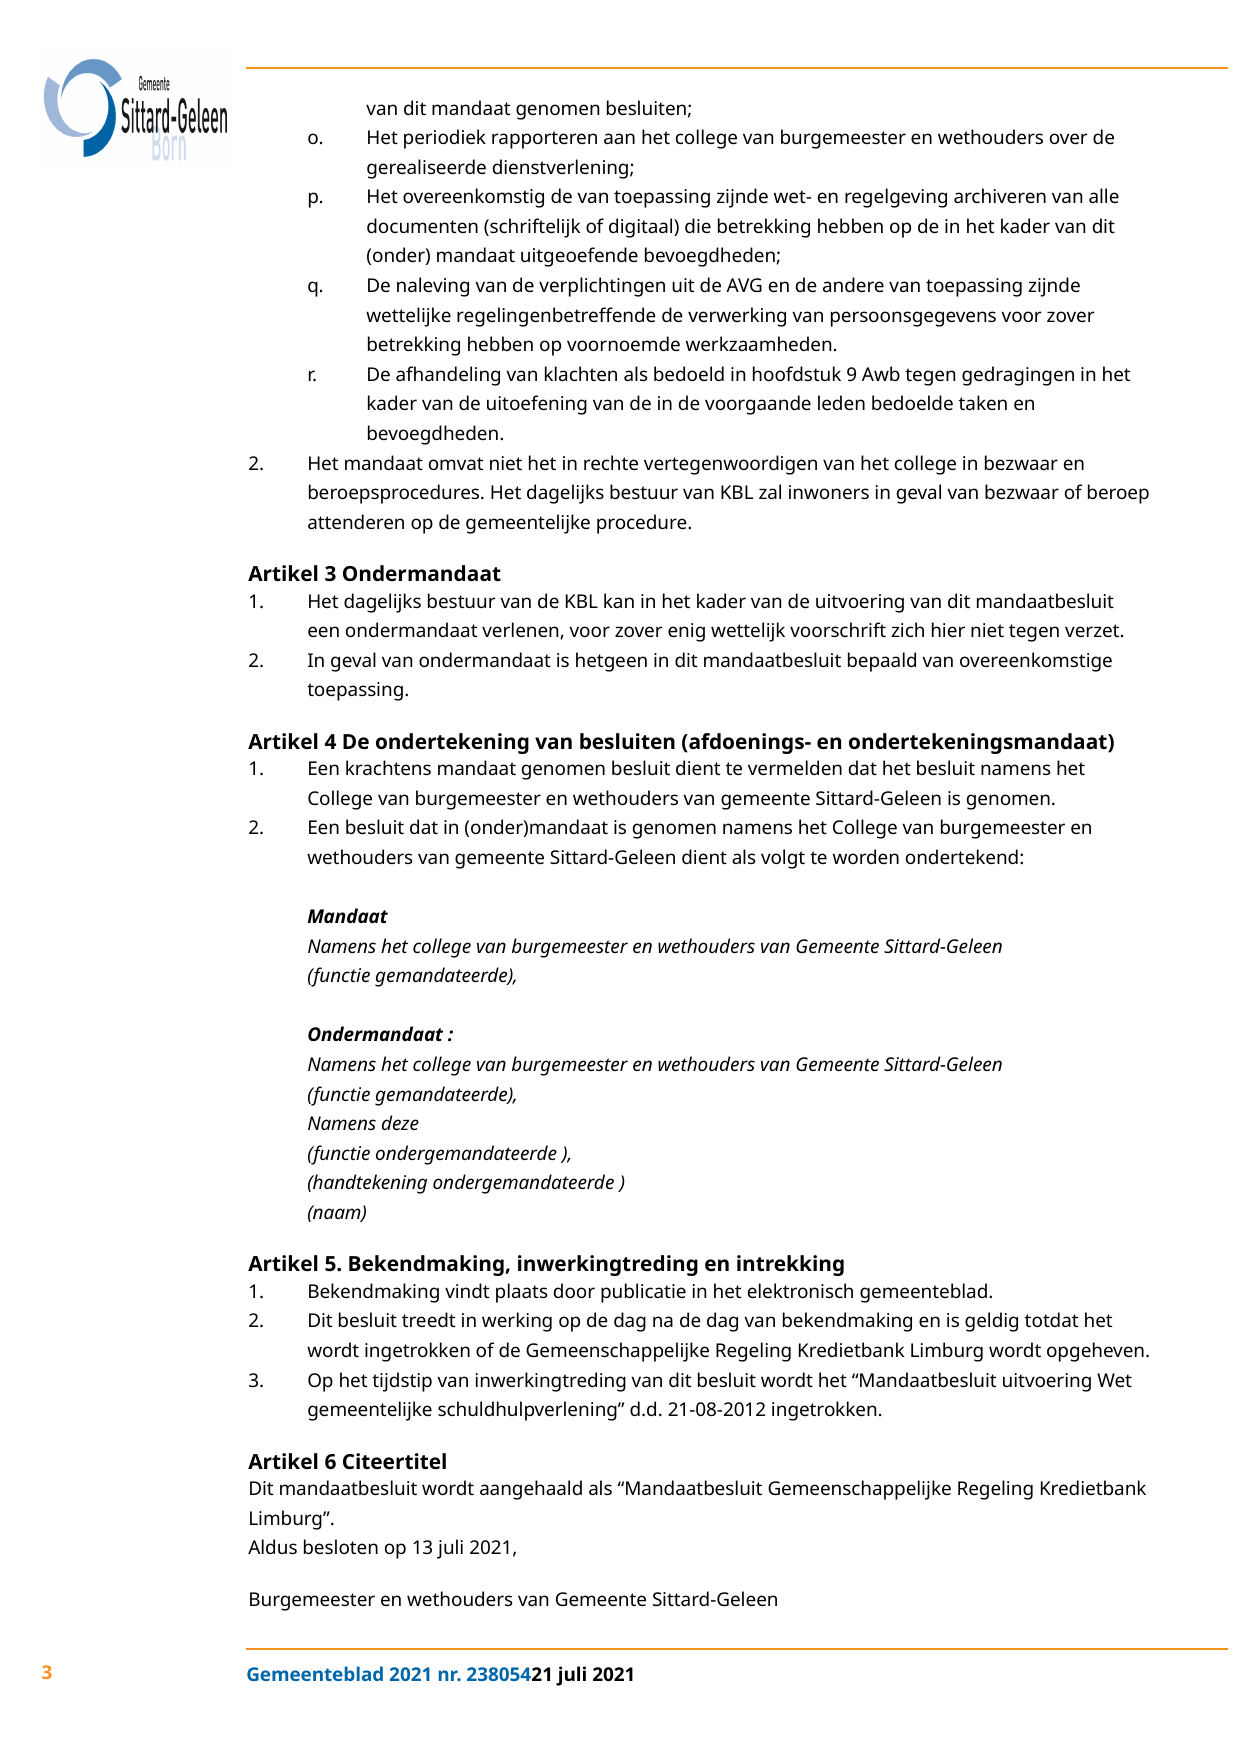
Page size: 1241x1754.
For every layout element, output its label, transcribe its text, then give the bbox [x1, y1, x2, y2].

list Namens het college van burgemeester en wethouders van Gemeente Sittard-Geleen [248, 933, 1152, 959]
list Op het tijdstip van inwerkingtreding van dit besluit wordt het “Mandaatbesluit uitvoering Wet gemeentelijke schuldhulpverlening” d.d. 21-08-2012 ingetrokken. [248, 1367, 1152, 1422]
list (functie ondergemandateerde ), [248, 1140, 1152, 1166]
list Namens het college van burgemeester en wethouders van Gemeente Sittard-Geleen [248, 1051, 1152, 1077]
text Artikel 5. Bekendmaking, inwerkingtreding en intrekking [248, 1249, 1152, 1278]
list Een besluit dat in (onder)mandaat is genomen namens het College van burgemeester en wethouders van gemeente Sittard-Geleen dient als volgt te worden ondertekend: [248, 814, 1152, 870]
picture [41, 47, 231, 172]
list (handtekening ondergemandateerde ) [248, 1169, 1152, 1195]
list (naam) [248, 1199, 1152, 1225]
list Het dagelijks bestuur van de KBL kan in het kader van de uitvoering van dit mandaatbesluit een ondermandaat verlenen, voor zover enig wettelijk voorschrift zich hier niet tegen verzet. [248, 588, 1152, 643]
text Artikel 4 De ondertekening van besluiten (afdoenings- en ondertekeningsmandaat) [248, 727, 1152, 755]
list Het periodiek rapporteren aan het college van burgemeester en wethouders over de gerealiseerde dienstverlening; [307, 124, 1152, 180]
text Artikel 3 Ondermandaat [248, 559, 1152, 588]
text Artikel 6 Citeertitel [248, 1447, 1152, 1475]
text Aldus besloten op 13 juli 2021, [248, 1534, 1152, 1560]
list Dit besluit treedt in werking op de dag na de dag van bekendmaking en is geldig totdat het wordt ingetrokken of de Gemeenschappelijke Regeling Kredietbank Limburg wordt opgeheven. [248, 1308, 1152, 1363]
list Ondermandaat : [248, 1022, 1152, 1047]
list Bekendmaking vindt plaats door publicatie in het elektronisch gemeenteblad. [248, 1278, 1152, 1304]
list Het mandaat omvat niet het in rechte vertegenwoordigen van het college in bezwaar en beroepsprocedures. Het dagelijks bestuur van KBL zal inwoners in geval van bezwaar of beroep attenderen op de gemeentelijke procedure. [248, 450, 1152, 535]
list Het overeenkomstig de van toepassing zijnde wet- en regelgeving archiveren van alle documenten (schriftelijk of digitaal) die betrekking hebben op de in het kader van dit (onder) mandaat uitgeoefende bevoegdheden; [307, 183, 1152, 268]
list (functie gemandateerde), [248, 962, 1152, 988]
text Burgemeester en wethouders van Gemeente Sittard-Geleen [248, 1586, 1152, 1612]
list De naleving van de verplichtingen uit de AVG en de andere van toepassing zijnde wettelijke regelingenbetreffende de verwerking van persoonsgegevens voor zover betrekking hebben op voornoemde werkzaamheden. [307, 272, 1152, 357]
list De afhandeling van klachten als bedoeld in hoofdstuk 9 Awb tegen gedragingen in het kader van de uitoefening van de in de voorgaande leden bedoelde taken en bevoegdheden. [307, 361, 1152, 446]
list van dit mandaat genomen besluiten; [307, 95, 1152, 121]
list Een krachtens mandaat genomen besluit dient te vermelden dat het besluit namens het College van burgemeester en wethouders van gemeente Sittard-Geleen is genomen. [248, 755, 1152, 811]
list Mandaat [248, 903, 1152, 929]
list (functie gemandateerde), [248, 1081, 1152, 1107]
text Dit mandaatbesluit wordt aangehaald als “Mandaatbesluit Gemeenschappelijke Regeling Kredietbank Limburg”. [248, 1475, 1152, 1531]
list Namens deze [248, 1110, 1152, 1136]
list In geval van ondermandaat is hetgeen in dit mandaatbesluit bepaald van overeenkomstige toepassing. [248, 647, 1152, 702]
